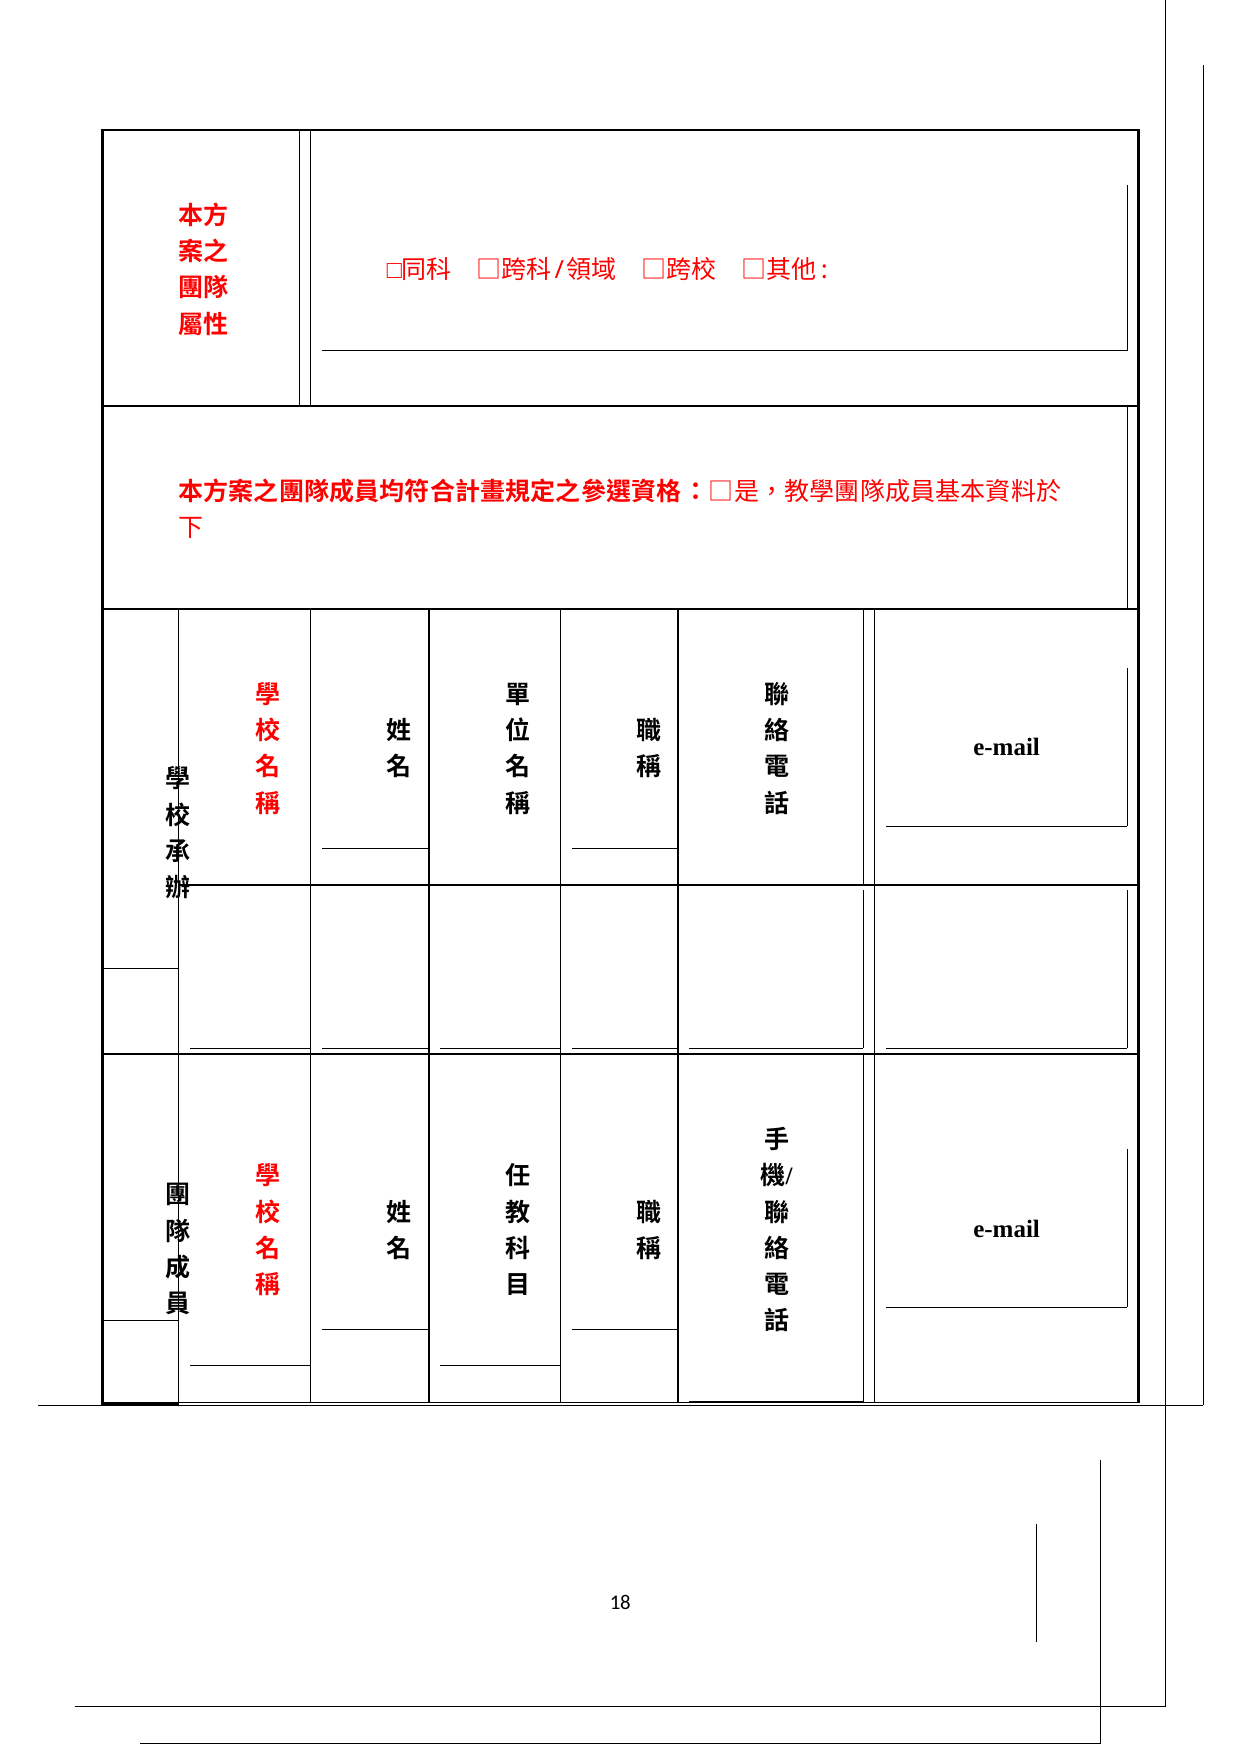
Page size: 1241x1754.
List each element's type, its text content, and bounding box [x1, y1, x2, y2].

table_cell 團隊成員 (*第一欄為主要代表暨聯絡人、第二欄為次要聯絡人) [104, 1055, 178, 1320]
table_cell 任教科目 [430, 1055, 560, 1402]
table_cell [864, 1055, 874, 1402]
table_cell 學校承辦 [104, 610, 178, 968]
table_cell 姓名 [311, 1055, 428, 1402]
table_cell [679, 886, 874, 1053]
table_cell 單位名稱 [430, 610, 560, 884]
table_cell e-mail [875, 1055, 1137, 1402]
table_cell 本方案之團隊成員均符合計畫規定之參選資格：□是，教學團隊成員基本資料於下 [104, 407, 1127, 608]
table_cell [300, 131, 310, 405]
table_cell [864, 610, 874, 884]
table_cell 本方案之團隊屬性 [104, 131, 299, 405]
table_cell 學校承辦 [104, 969, 178, 1053]
table_cell 聯絡電話 [679, 610, 863, 884]
table_cell [1128, 407, 1137, 608]
table_cell e-mail [875, 610, 1137, 884]
table_cell [311, 886, 428, 1053]
table_cell [561, 886, 677, 1053]
table_cell 職稱 [561, 610, 677, 884]
table_cell □同科 □跨科/領域 □跨校 □其他: [311, 131, 1137, 405]
table_cell [875, 886, 1137, 1053]
table_cell 學校名稱 [179, 1055, 310, 1402]
table_cell 姓名 [311, 610, 428, 884]
table_cell 團隊成員 (*第一欄為主要代表暨聯絡人、第二欄為次要聯絡人) [104, 1321, 178, 1402]
table_cell [430, 886, 560, 1053]
table_cell 學校名稱 [179, 610, 310, 884]
table_cell 職稱 [561, 1055, 677, 1402]
table_cell [179, 886, 310, 1053]
table_cell 手機/聯絡電話 [679, 1055, 863, 1402]
